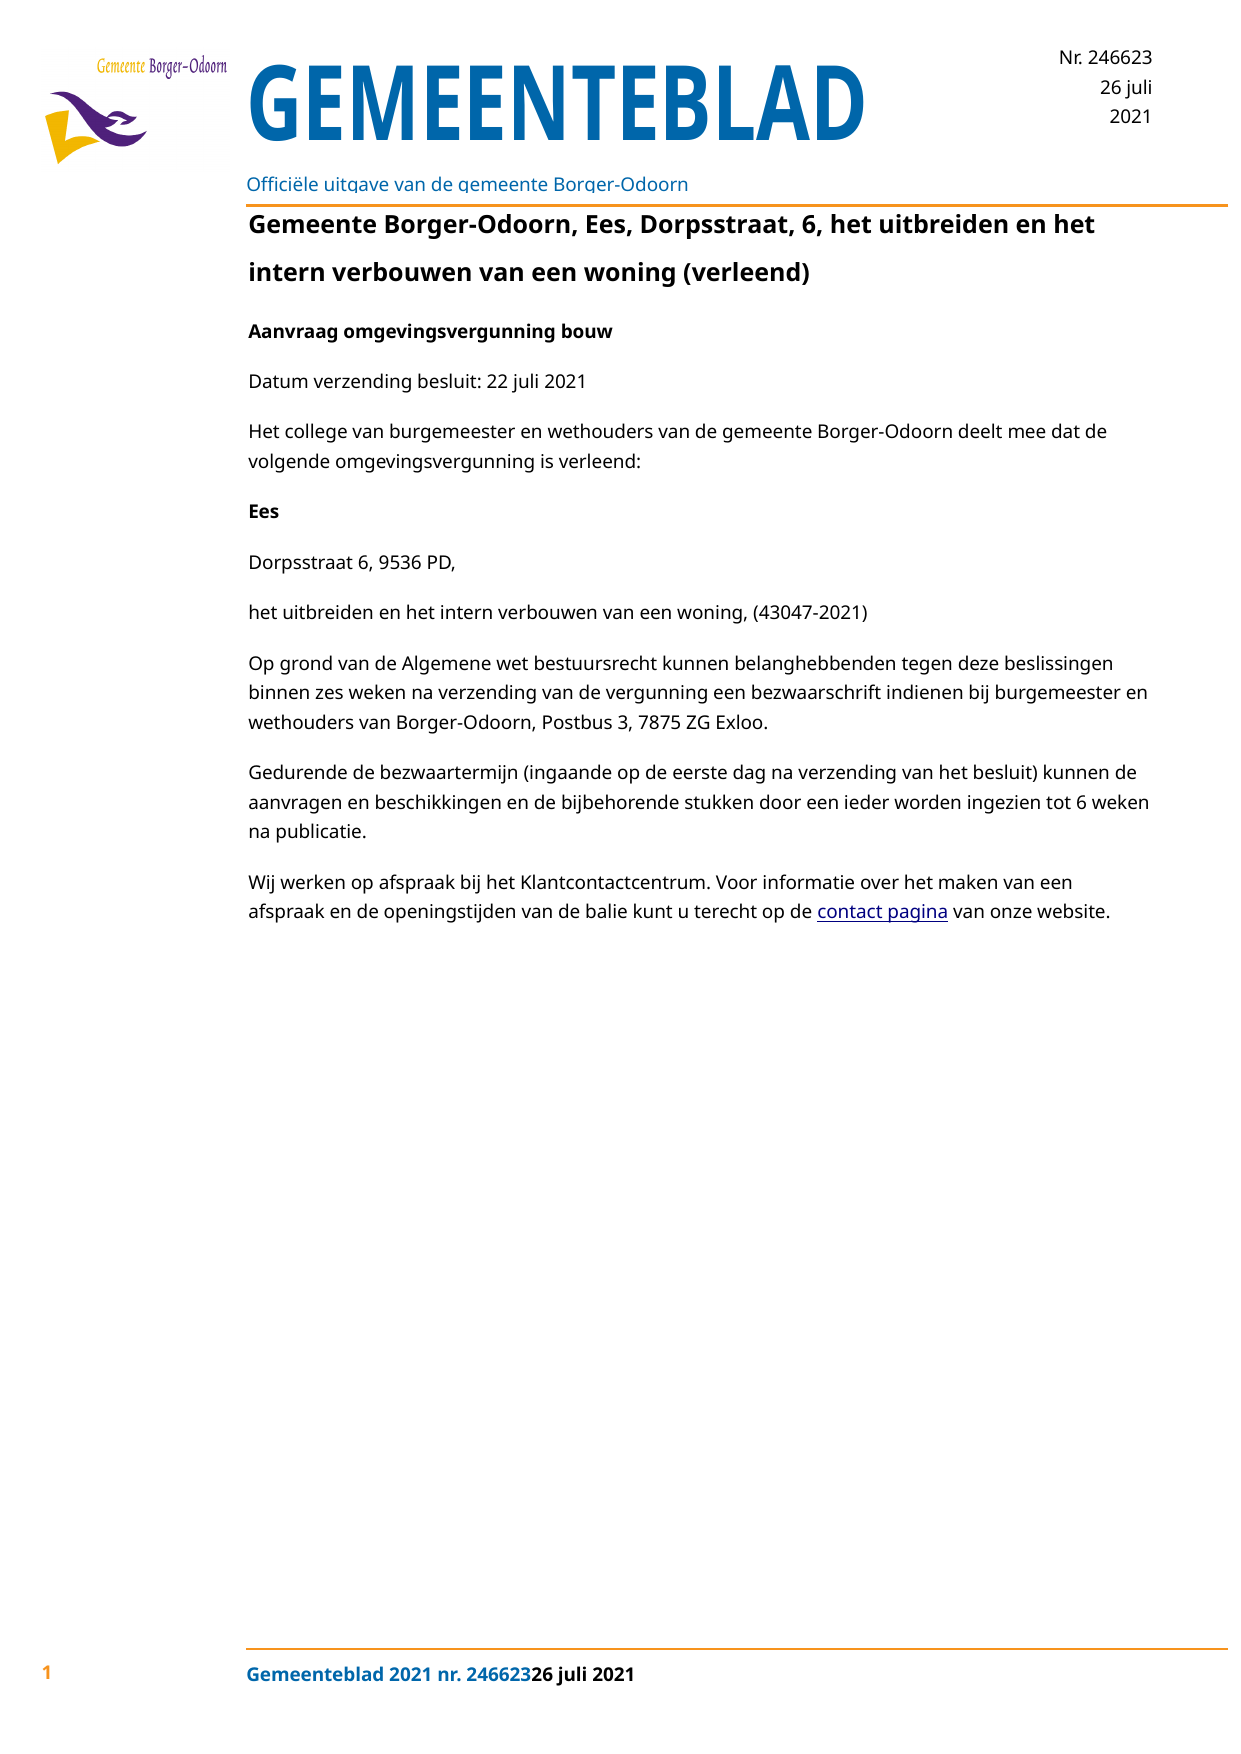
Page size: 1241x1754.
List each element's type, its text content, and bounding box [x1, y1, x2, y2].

text Op grond van de Algemene wet bestuursrecht kunnen belanghebbenden tegen deze beslissingen binnen zes weken na verzending van de vergunning een bezwaarschrift indienen bij burgemeester en wethouders van Borger-Odoorn, Postbus 3, 7875 ZG Exloo. [248, 650, 1152, 735]
text Ees [248, 499, 1152, 524]
picture [41, 47, 231, 172]
text Aanvraag omgevingsvergunning bouw [248, 318, 1152, 344]
text het uitbreiden en het intern verbouwen van een woning, (43047-2021) [248, 599, 1152, 625]
text Datum verzending besluit: 22 juli 2021 [248, 368, 1152, 394]
text Gemeente Borger-Odoorn, Ees, Dorpsstraat, 6, het uitbreiden en het intern verbouwen van een woning (verleend) [248, 207, 1152, 288]
text Dorpsstraat 6, 9536 PD, [248, 549, 1152, 575]
text Het college van burgemeester en wethouders van de gemeente Borger-Odoorn deelt mee dat de volgende omgevingsvergunning is verleend: [248, 419, 1152, 474]
text Wij werken op afspraak bij het Klantcontactcentrum. Voor informatie over het maken van een afspraak en de openingstijden van de balie kunt u terecht op de contact pagina van onze website. [248, 869, 1152, 924]
text Gedurende de bezwaartermijn (ingaande op de eerste dag na verzending van het besluit) kunnen de aanvragen en beschikkingen en de bijbehorende stukken door een ieder worden ingezien tot 6 weken na publicatie. [248, 759, 1152, 844]
